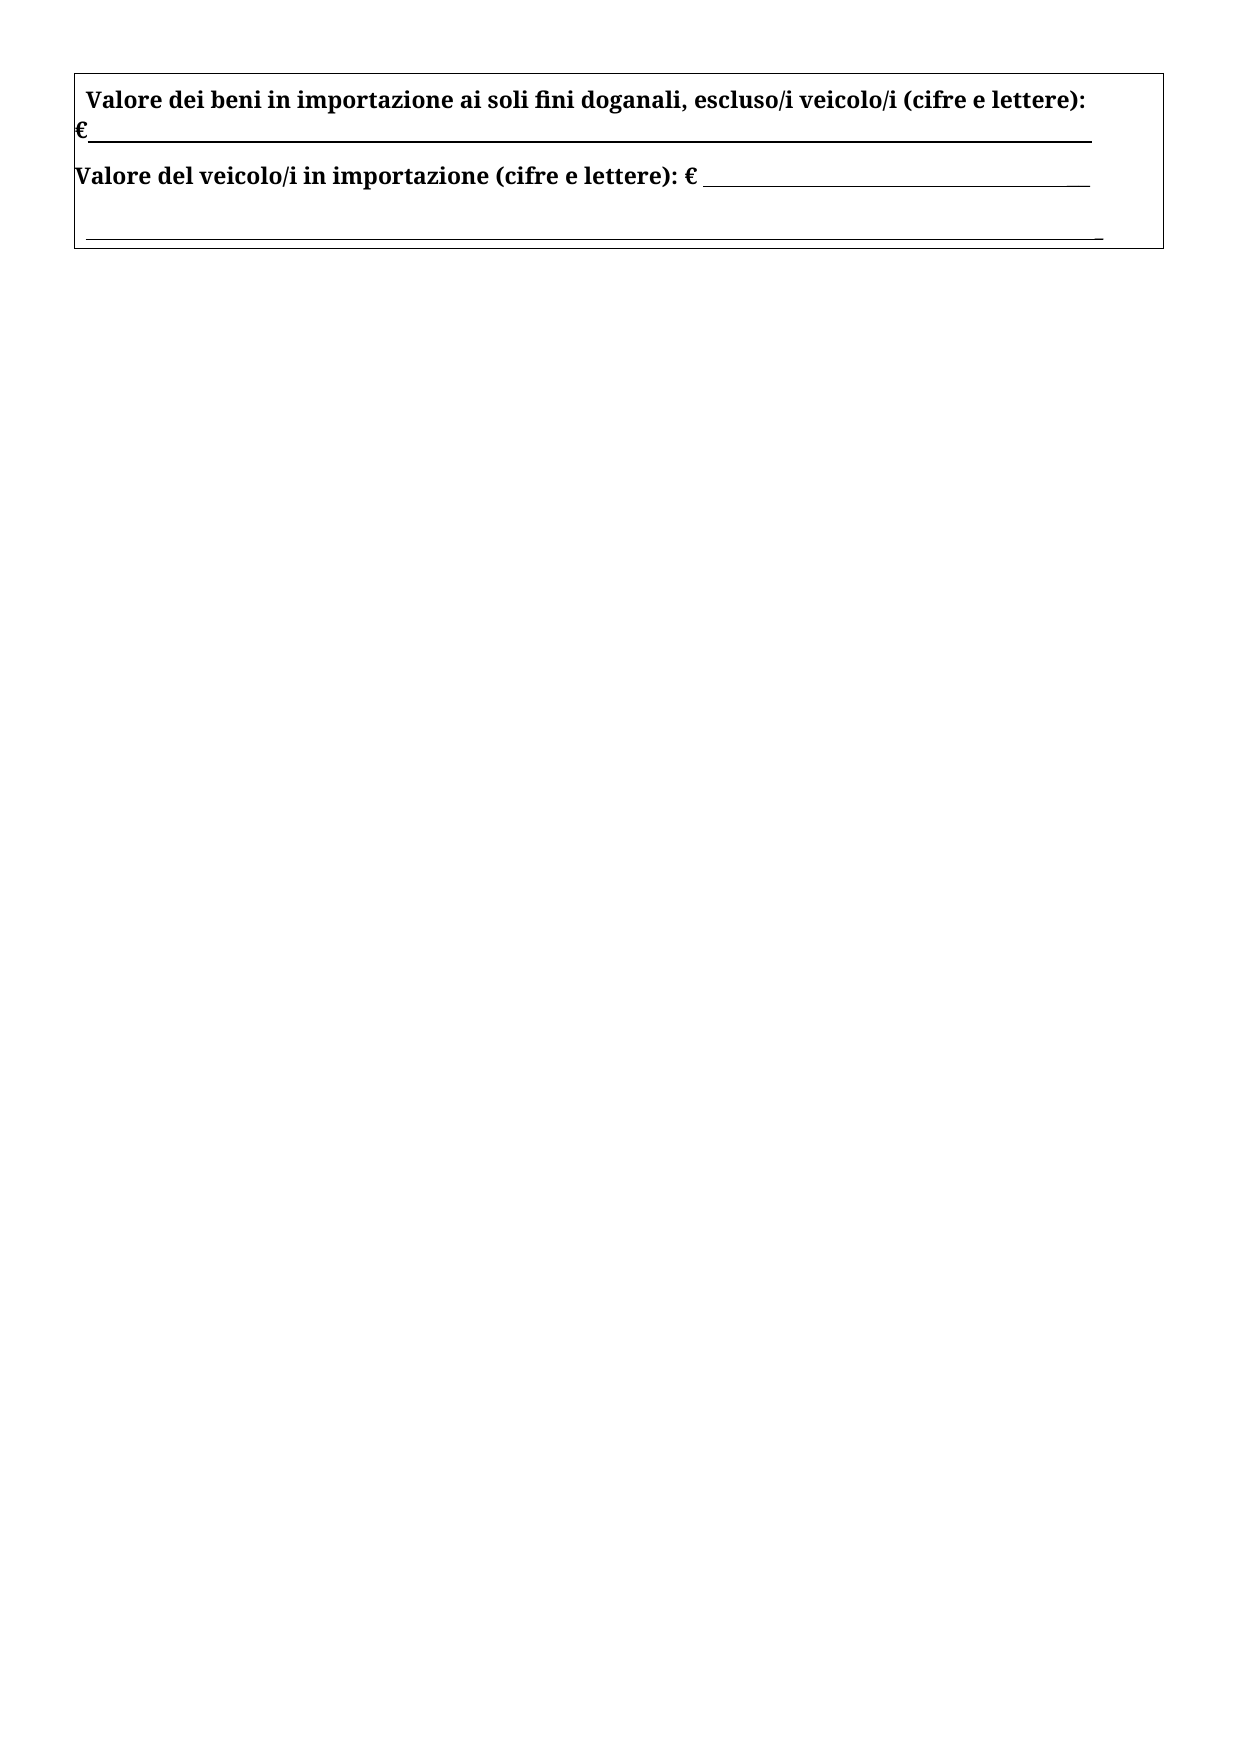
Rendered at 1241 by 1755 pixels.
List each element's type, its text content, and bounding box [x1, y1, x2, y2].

table_cell Valore dei beni in importazione ai soli fini doganali, escluso/i veicolo/i (cifre e lettere): € Valore del veicolo/i in importazione (cifre e lettere): € __ _ [75, 74, 1163, 248]
